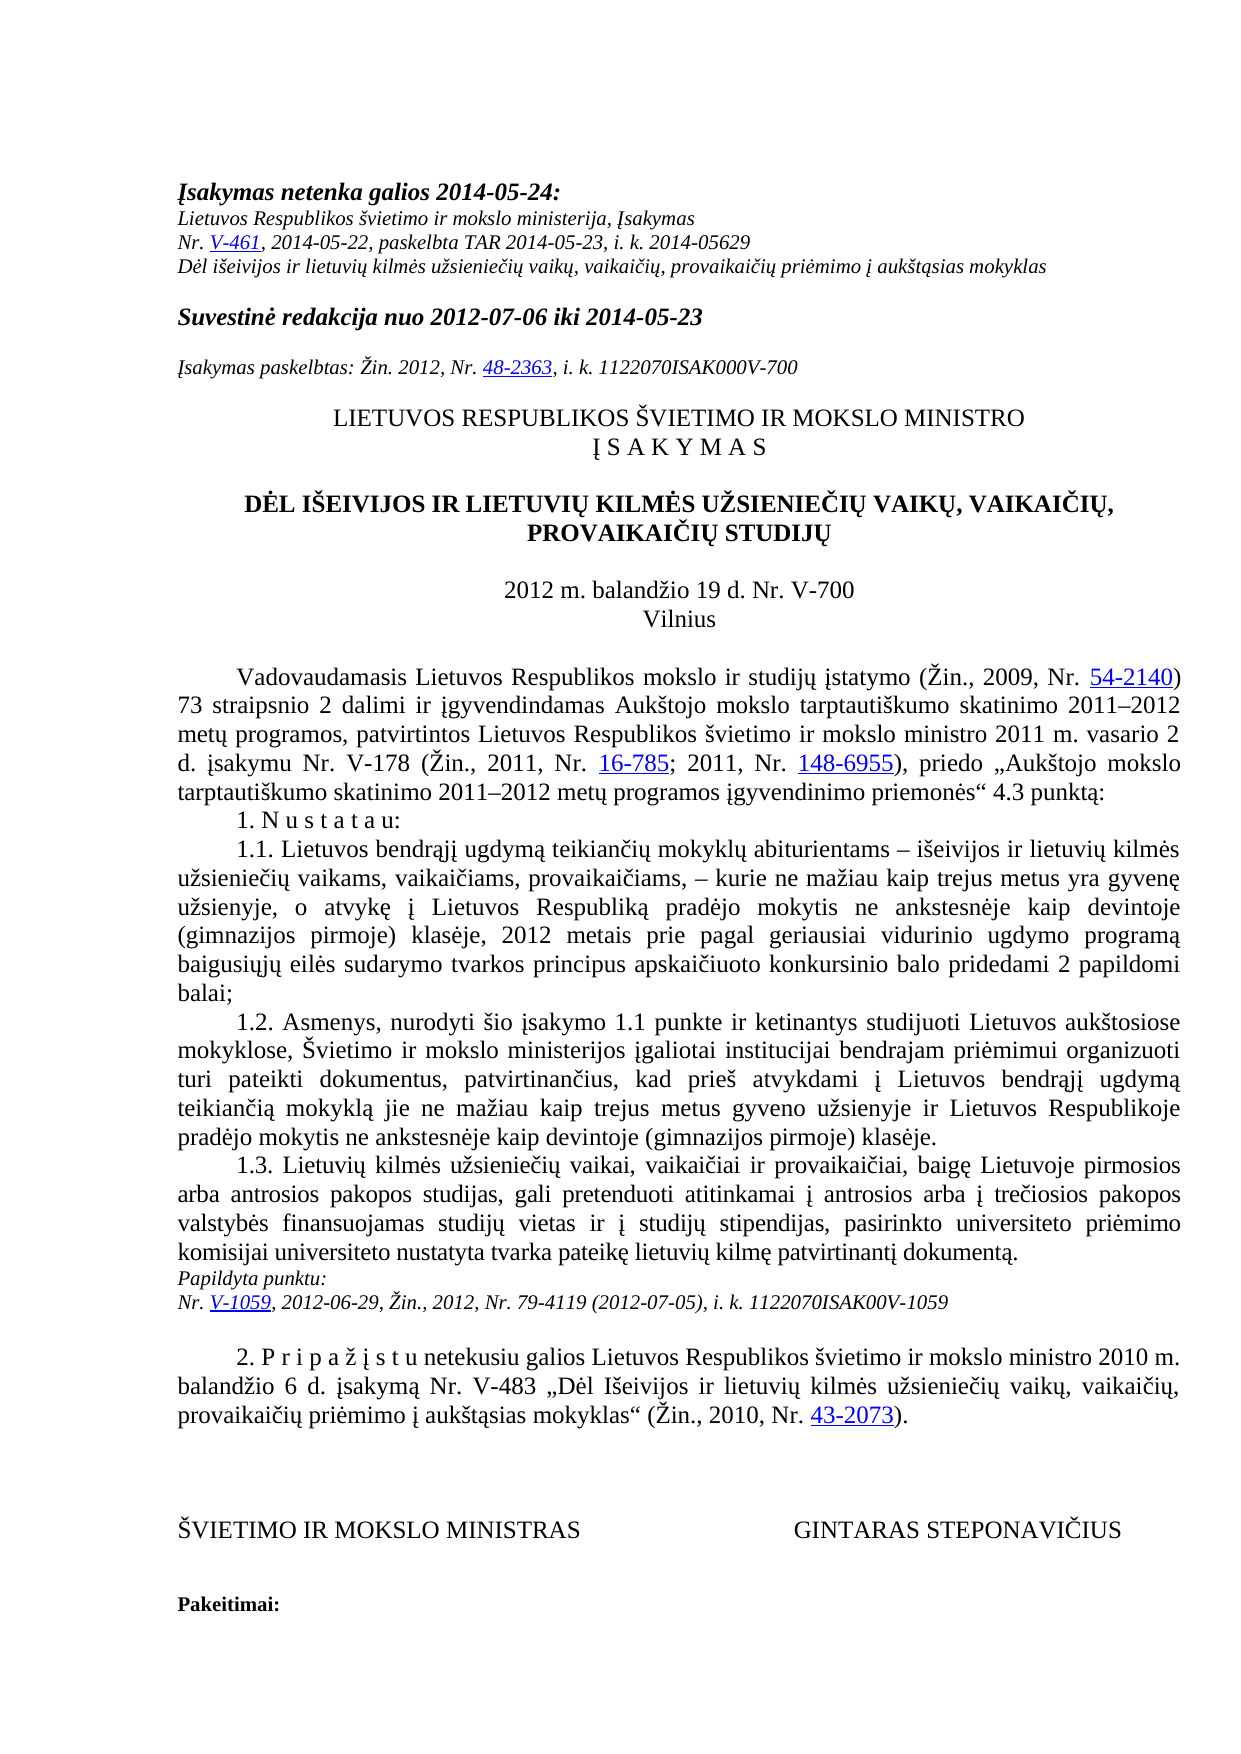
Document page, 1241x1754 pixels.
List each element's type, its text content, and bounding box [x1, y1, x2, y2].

text Dėl išeivijos ir lietuvių kilmės užsieniečių vaikų, vaikaičių, provaikaičių priėmimo į aukštąsias mokyklas [177, 254, 1181, 278]
text 1.3. Lietuvių kilmės užsieniečių vaikai, vaikaičiai ir provaikaičiai, baigę Lietuvoje pirmosios arba antrosios pakopos studijas, gali pretenduoti atitinkamai į antrosios arba į trečiosios pakopos valstybės finansuojamas studijų vietas ir į studijų stipendijas, pasirinkto universiteto priėmimo komisijai universiteto nustatyta tvarka pateikę lietuvių kilmę patvirtinantį dokumentą. [177, 1151, 1181, 1266]
text 1. N u s t a t a u: [177, 806, 1181, 834]
text Suvestinė redakcija nuo 2012-07-06 iki 2014-05-23 [177, 302, 1181, 331]
text 2. P r i p a ž į s t u netekusiu galios Lietuvos Respublikos švietimo ir mokslo ministro 2010 m. balandžio 6 d. įsakymą Nr. V-483 „Dėl Išeivijos ir lietuvių kilmės užsieniečių vaikų, vaikaičių, provaikaičių priėmimo į aukštąsias mokyklas“ (Žin., 2010, Nr. 43-2073). [177, 1342, 1181, 1429]
text Lietuvos Respublikos švietimo ir mokslo ministerija, Įsakymas [177, 206, 1181, 230]
text 2012 m. balandžio 19 d. Nr. V-700 [177, 576, 1181, 604]
text Vilnius [177, 604, 1181, 633]
text Nr. V-461, 2014-05-22, paskelbta TAR 2014-05-23, i. k. 2014-05629 [177, 230, 1181, 254]
text Įsakymas paskelbtas: Žin. 2012, Nr. 48-2363, i. k. 1122070ISAK000V-700 [177, 355, 1181, 379]
text Įsakymas netenka galios 2014-05-24: [177, 177, 1181, 206]
text Vadovaudamasis Lietuvos Respublikos mokslo ir studijų įstatymo (Žin., 2009, Nr. 54-2140) 73 straipsnio 2 dalimi ir įgyvendindamas Aukštojo mokslo tarptautiškumo skatinimo 2011–2012 metų programos, patvirtintos Lietuvos Respublikos švietimo ir mokslo ministro 2011 m. vasario 2 d. įsakymu Nr. V-178 (Žin., 2011, Nr. 16-785; 2011, Nr. 148-6955), priedo „Aukštojo mokslo tarptautiškumo skatinimo 2011–2012 metų programos įgyvendinimo priemonės“ 4.3 punktą: [177, 662, 1181, 806]
text Pakeitimai: [177, 1592, 1181, 1616]
text DĖL IŠEIVIJOS IR LIETUVIŲ KILMĖS UŽSIENIEČIŲ VAIKŲ, VAIKAIČIŲ, PROVAIKAIČIŲ STUDIJŲ [177, 489, 1181, 547]
text Nr. V-1059, 2012-06-29, Žin., 2012, Nr. 79-4119 (2012-07-05), i. k. 1122070ISAK00V-1059 [177, 1290, 1181, 1314]
text Į S A K Y M A S [177, 432, 1181, 461]
text 1.2. Asmenys, nurodyti šio įsakymo 1.1 punkte ir ketinantys studijuoti Lietuvos aukštosiose mokyklose, Švietimo ir mokslo ministerijos įgaliotai institucijai bendrajam priėmimui organizuoti turi pateikti dokumentus, patvirtinančius, kad prieš atvykdami į Lietuvos bendrąjį ugdymą teikiančią mokyklą jie ne mažiau kaip trejus metus gyveno užsienyje ir Lietuvos Respublikoje pradėjo mokytis ne ankstesnėje kaip devintoje (gimnazijos pirmoje) klasėje. [177, 1007, 1181, 1151]
text LIETUVOS RESPUBLIKOS ŠVIETIMO IR MOKSLO MINISTRO [177, 403, 1181, 432]
text Švietimo ir mokslo ministras Gintaras Steponavičius [177, 1515, 1181, 1544]
text Papildyta punktu: [177, 1266, 1181, 1290]
text 1.1. Lietuvos bendrąjį ugdymą teikiančių mokyklų abiturientams – išeivijos ir lietuvių kilmės užsieniečių vaikams, vaikaičiams, provaikaičiams, – kurie ne mažiau kaip trejus metus yra gyvenę užsienyje, o atvykę į Lietuvos Respubliką pradėjo mokytis ne ankstesnėje kaip devintoje (gimnazijos pirmoje) klasėje, 2012 metais prie pagal geriausiai vidurinio ugdymo programą baigusiųjų eilės sudarymo tvarkos principus apskaičiuoto konkursinio balo pridedami 2 papildomi balai; [177, 834, 1181, 1007]
